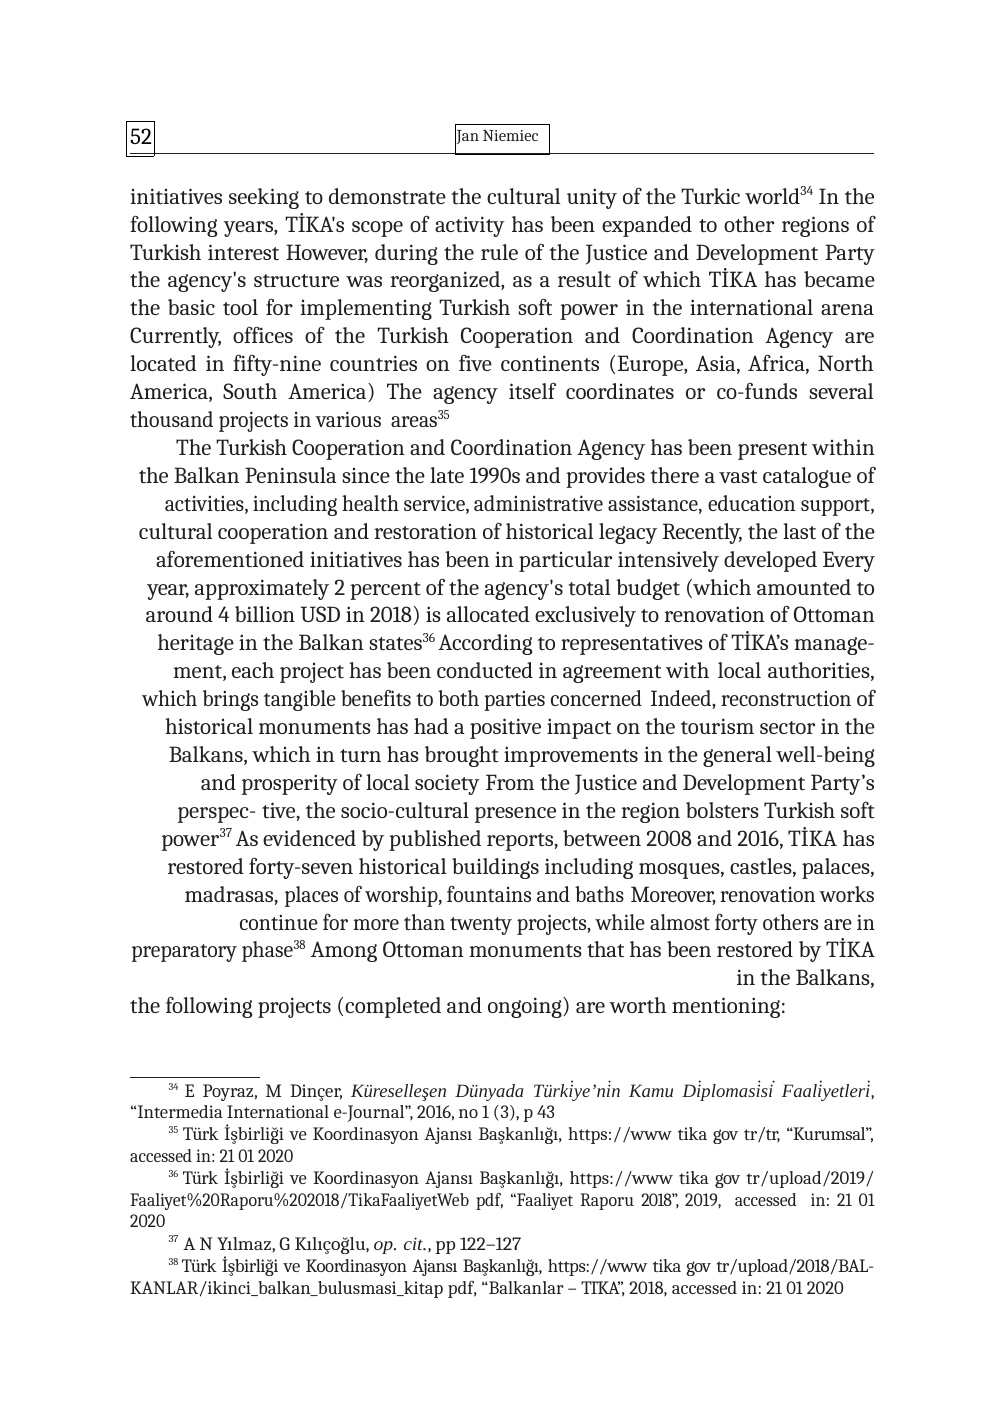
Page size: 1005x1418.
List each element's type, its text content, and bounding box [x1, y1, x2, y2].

text 34 E Poyraz, M Dinçer, Küreselleşen Dünyada Türki̇ye’ni̇n Kamu Di̇plomasi̇si̇ Faali̇yetleri̇, “Intermedia International e-Journal”, 2016, no 1 (3), p 43 [130, 1073, 874, 1123]
text The Turkish Cooperation and Coordination Agency has been present within the Balkan Peninsula since the late 1990s and provides there a vast catalogue of activities, including health service, administrative assistance, education support, cultural cooperation and restoration of historical legacy Recently, the last of the aforementioned initiatives has been in particular intensively developed Every year, approximately 2 percent of the agency's total budget (which amounted to around 4 billion USD in 2018) is allocated exclusively to renovation of Ottoman heritage in the Balkan states36 According to representatives of TİKA’s manage- ment, each project has been conducted in agreement with local authorities, which brings tangible benefits to both parties concerned Indeed, reconstruction of historical monuments has had a positive impact on the tourism sector in the Balkans, which in turn has brought improvements in the general well-being and prosperity of local society From the Justice and Development Party’s perspec- tive, the socio-cultural presence in the region bolsters Turkish soft power37 As evidenced by published reports, between 2008 and 2016, TİKA has restored forty-seven historical buildings including mosques, castles, palaces, madrasas, places of worship, fountains and baths Moreover, renovation works continue for more than twenty projects, while almost forty others are in preparatory phase38 Among Ottoman monuments that has been restored by TİKA in the Balkans, [130, 435, 874, 991]
text the following projects (completed and ongoing) are worth mentioning: [130, 993, 885, 1019]
text 35 Türk İşbirliği ve Koordinasyon Ajansı Başkanlığı, https://www tika gov tr/tr, “Kurumsal”, accessed in: 21 01 2020 [130, 1124, 874, 1167]
text initiatives seeking to demonstrate the cultural unity of the Turkic world34 In the following years, TİKA's scope of activity has been expanded to other regions of Turkish interest However, during the rule of the Justice and Development Party the agency's structure was reorganized, as a result of which TİKA has became the basic tool for implementing Turkish soft power in the international arena Currently, offices of the Turkish Cooperation and Coordination Agency are located in fifty-nine countries on five continents (Europe, Asia, Africa, North America, South America) The agency itself coordinates or co-funds several thousand projects in various areas35 [130, 183, 875, 433]
text 36 Türk İşbirliği ve Koordinasyon Ajansı Başkanlığı, https://www tika gov tr/upload/2019/ Faaliyet%20Raporu%202018/TikaFaaliyetWeb pdf, “Faaliyet Raporu 2018”, 2019, accessed in: 21 01 2020 [130, 1167, 874, 1232]
text 37 A N Yılmaz, G Kılıçoğlu, op. cit., pp 122–127 [168, 1233, 885, 1255]
text 38 Türk İşbirliği ve Koordinasyon Ajansı Başkanlığı, https://www tika gov tr/upload/2018/BAL- KANLAR/ikinci_balkan_bulusmasi_kitap pdf, “Balkanlar – TİKA”, 2018, accessed in: 21 01 2020 [130, 1255, 874, 1299]
